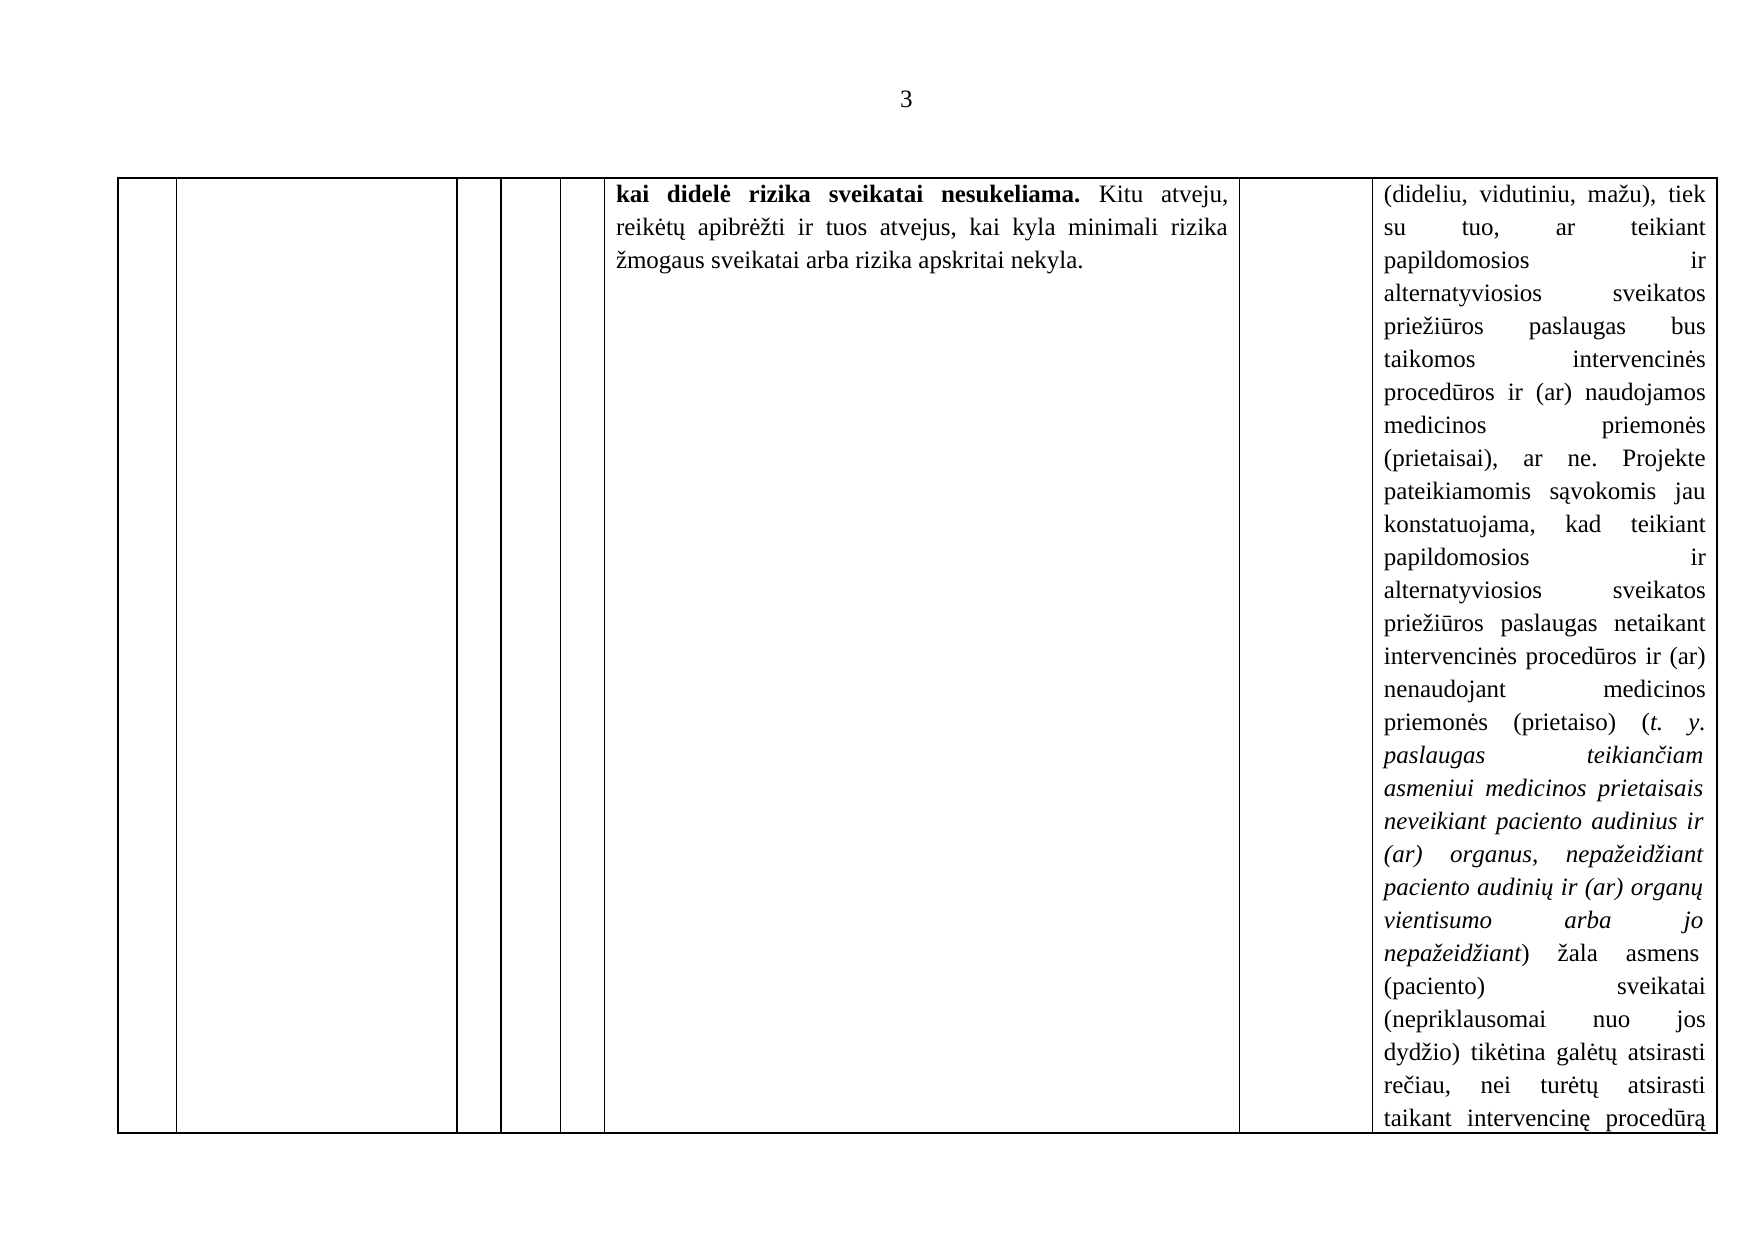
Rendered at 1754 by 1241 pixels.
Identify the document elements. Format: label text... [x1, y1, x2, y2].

table_cell [561, 179, 604, 1132]
table_cell [1240, 179, 1372, 1132]
table_cell Seimo kanceliarijos teisės departamentas 2019-06-25 [177, 179, 456, 1132]
table_cell 12.11 [119, 179, 176, 1132]
table_cell [458, 179, 500, 1132]
table_cell [502, 179, 560, 1132]
table_cell kai didelė rizika sveikatai nesukeliama. Kitu atveju, reikėtų apibrėžti ir tuos atvejus, kai kyla minimali rizika žmogaus sveikatai arba rizika apskritai nekyla. [605, 179, 1239, 1132]
table_cell (dideliu, vidutiniu, mažu), tiek su tuo, ar teikiant papildomosios ir alternatyviosios sveikatos priežiūros paslaugas bus taikomos intervencinės procedūros ir (ar) naudojamos medicinos priemonės (prietaisai), ar ne. Projekte pateikiamomis sąvokomis jau konstatuojama, kad teikiant papildomosios ir alternatyviosios sveikatos priežiūros paslaugas netaikant intervencinės procedūros ir (ar) nenaudojant medicinos priemonės (prietaiso) (t. y. paslaugas teikiančiam asmeniui medicinos prietaisais neveikiant paciento audinius ir (ar) organus, nepažeidžiant paciento audinių ir (ar) organų vientisumo arba jo nepažeidžiant) žala asmens (paciento) sveikatai (nepriklausomai nuo jos dydžio) tikėtina galėtų atsirasti rečiau, nei turėtų atsirasti taikant intervencinę procedūrą [1373, 179, 1716, 1132]
